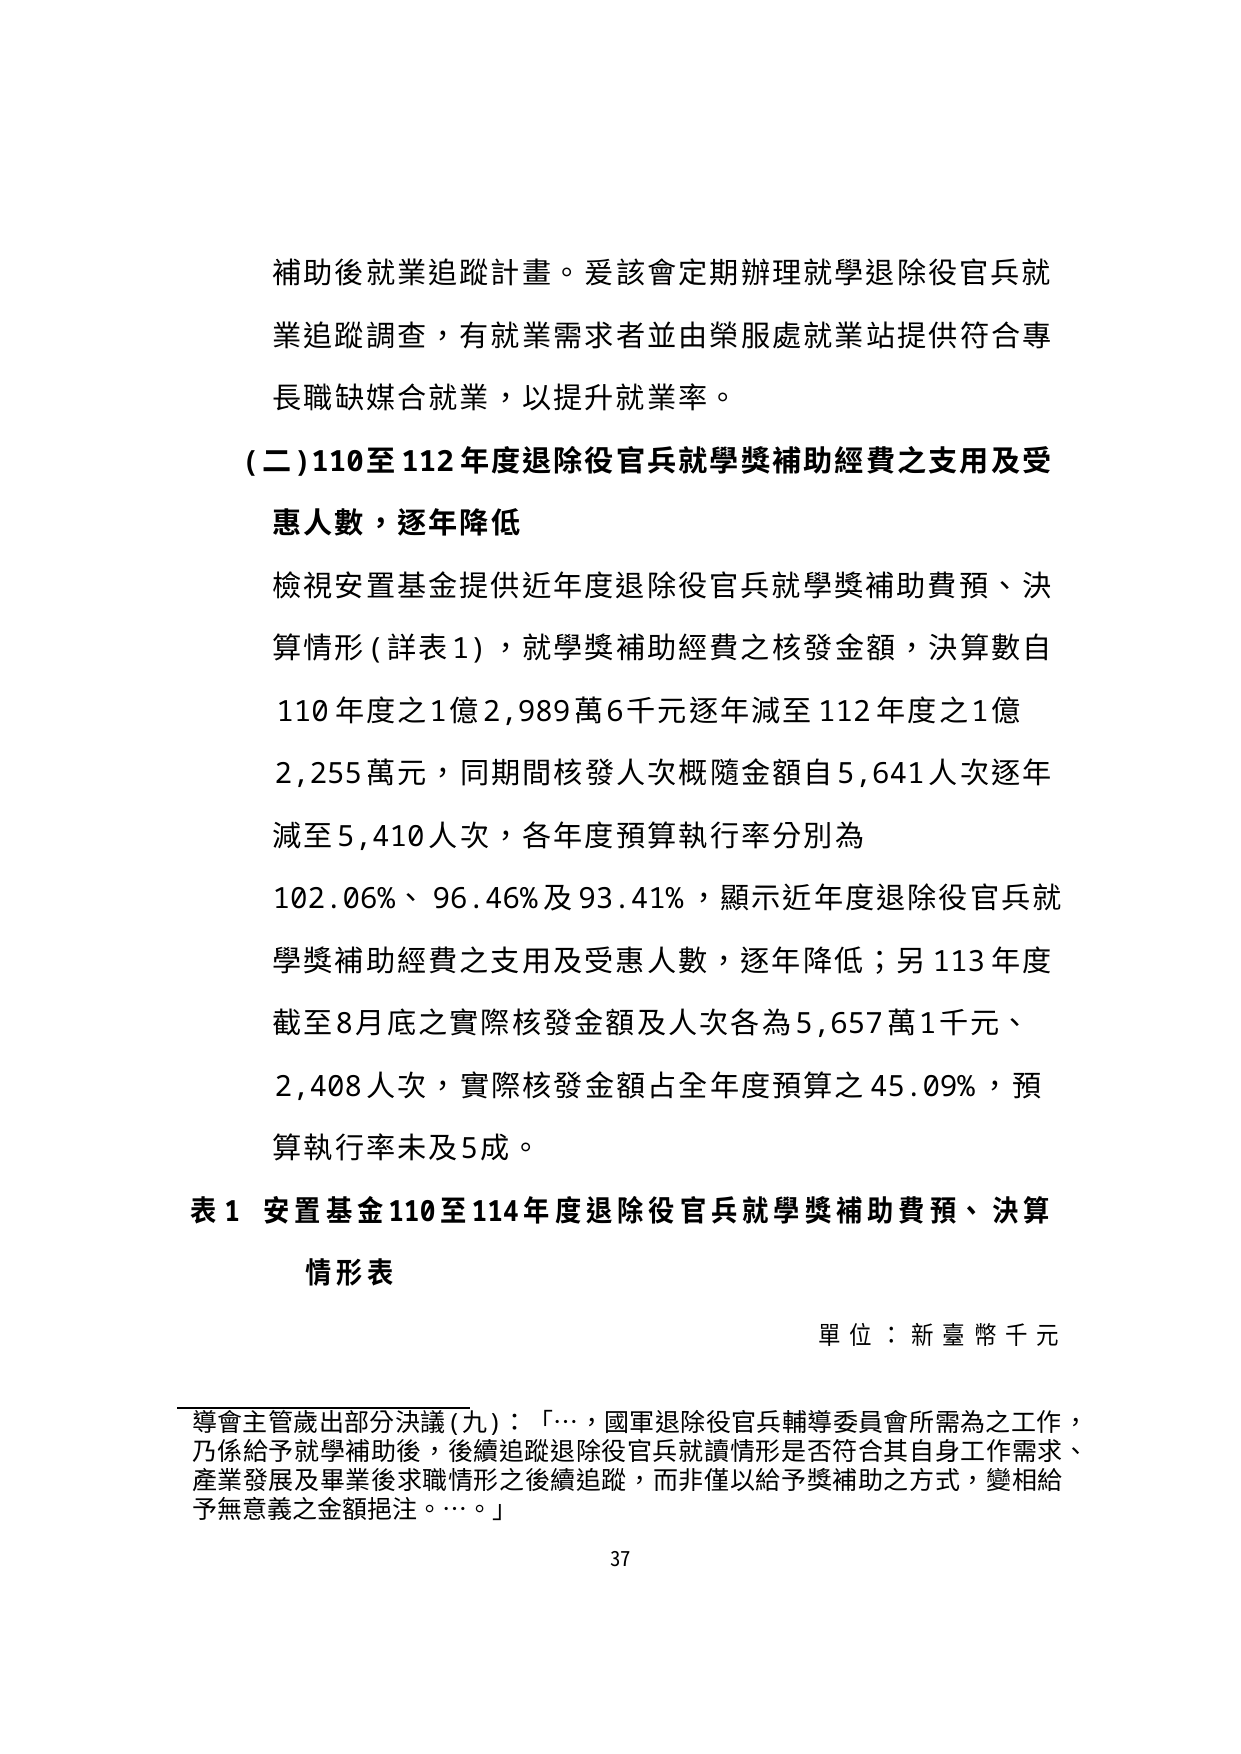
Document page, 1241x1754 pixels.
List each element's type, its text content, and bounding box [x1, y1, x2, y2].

text 本院第8屆第4會期外交及國防委員會審查103年度中央政府總預算案關於輔導會主管歲出部分決議(九)：「…，國軍退除役官兵輔導委員會所需為之工作，乃係給予就學補助後，後續追蹤退除役官兵就讀情形是否符合其自身工作需求、產業發展及畢業後求職情形之後續追蹤，而非僅以給予獎補助之方式，變相給予無意義之金額挹注。…。」 [177, 1408, 1063, 1525]
text 單位：新臺幣千元 [188, 1292, 1063, 1354]
text 檢視安置基金提供近年度退除役官兵就學獎補助費預、決算情形(詳表1)，就學獎補助經費之核發金額，決算數自110年度之1億2,989萬6千元逐年減至112年度之1億2,255萬元，同期間核發人次概隨金額自5,641人次逐年減至5,410人次，各年度預算執行率分別為102.06%、96.46%及93.41%，顯示近年度退除役官兵就學獎補助經費之支用及受惠人數，逐年降低；另113年度截至8月底之實際核發金額及人次各為5,657萬1千元、2,408人次，實際核發金額占全年度預算之45.09%，預算執行率未及5成。 [266, 542, 1063, 1167]
text 表1 安置基金110至114年度退除役官兵就學獎補助費預、決算情形表 [179, 1167, 1063, 1292]
text 依據國軍退除役官兵輔導條例第19條規定略以，輔導會針對退除役官兵就學補助、津貼與獎勵之申請資格、項目、金額、期間及審核與廢止條件等，應訂定相關辦法以資遵循。另該會114年度預算案年度施政目標訂有：「3.擴大產學產訓合作，促進穩定就業…；鼓勵退除役官兵透過就學進修，獲取專業學能，提升職場競爭力…。」；又本院外交及國防委員會前於103年度就輔導會之退除役官兵就學補助所編預算作成決議略以，建議該會訂定相關就學補助後就業追蹤計畫。爰該會定期辦理就學退除役官兵就業追蹤調查，有就業需求者並由榮服處就業站提供符合專長職缺媒合就業，以提升就業率。 [266, 229, 1063, 417]
text (二)110至112年度退除役官兵就學獎補助經費之支用及受惠人數，逐年降低 [236, 417, 1063, 542]
